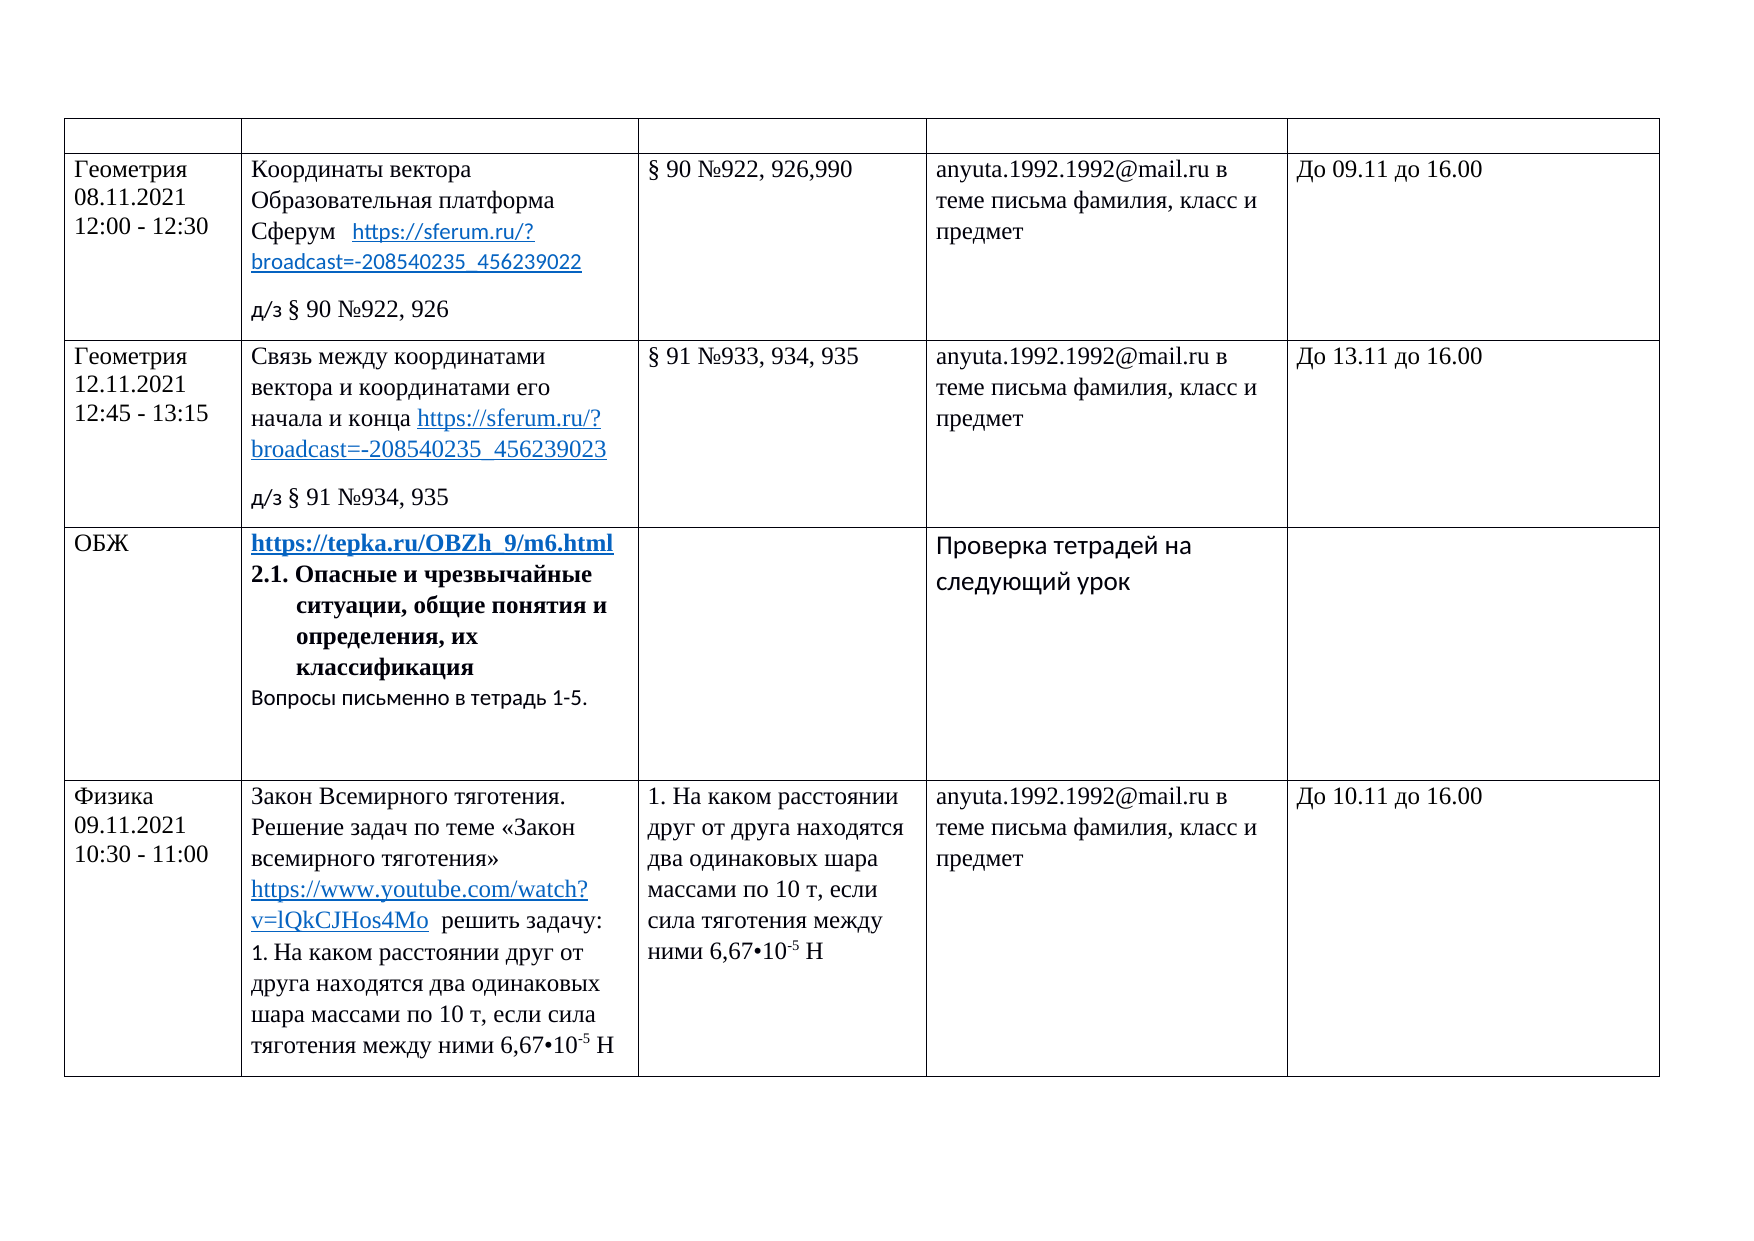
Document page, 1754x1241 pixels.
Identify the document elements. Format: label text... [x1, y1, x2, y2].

table_cell [639, 119, 926, 153]
table_cell Геометрия 12.11.2021 12:45 - 13:15 [65, 341, 241, 527]
table_cell Закон Всемирного тяготения. Решение задач по теме «Закон всемирного тяготения» https://www.youtube.com/watch?v=lQkCJHos4Mo решить задачу: 1. На каком расстоянии друг от друга находятся два одинаковых шара массами по 10 т, если сила тяготения между ними 6,67•10-5 Н [242, 781, 638, 1076]
table_cell Проверка тетрадей на следующий урок [927, 528, 1287, 780]
table_cell 1. На каком расстоянии друг от друга находятся два одинаковых шара массами по 10 т, если сила тяготения между ними 6,67•10-5 Н [639, 781, 926, 1076]
table_cell Координаты вектора Образовательная платформа Сферум https://sferum.ru/?broadcast=-208540235_456239022 д/з § 90 №922, 926 [242, 154, 638, 340]
table_cell До 10.11 до 16.00 [1288, 781, 1659, 1076]
table_cell [65, 119, 241, 153]
table_cell Связь между координатами вектора и координатами его начала и конца https://sferum.ru/?broadcast=-208540235_456239023 д/з § 91 №934, 935 [242, 341, 638, 527]
table_cell ОБЖ [65, 528, 241, 780]
table_cell [242, 119, 638, 153]
table_cell https://tepka.ru/OBZh_9/m6.html 2.1. Опасные и чрезвычайные ситуации, общие понятия и определения, их классификация Вопросы письменно в тетрадь 1-5. [242, 528, 638, 780]
table_cell [927, 119, 1287, 153]
table_cell § 91 №933, 934, 935 [639, 341, 926, 527]
table_cell Геометрия 08.11.2021 12:00 - 12:30 [65, 154, 241, 340]
table_cell anyuta.1992.1992@mail.ru в теме письма фамилия, класс и предмет [927, 154, 1287, 340]
table_cell До 13.11 до 16.00 [1288, 341, 1659, 527]
table_cell anyuta.1992.1992@mail.ru в теме письма фамилия, класс и предмет [927, 341, 1287, 527]
table_cell anyuta.1992.1992@mail.ru в теме письма фамилия, класс и предмет [927, 781, 1287, 1076]
table_cell [1288, 528, 1659, 780]
table_cell До 09.11 до 16.00 [1288, 154, 1659, 340]
table_cell Физика 09.11.2021 10:30 - 11:00 [65, 781, 241, 1076]
table_cell [1288, 119, 1659, 153]
table_cell § 90 №922, 926,990 [639, 154, 926, 340]
table_cell [639, 528, 926, 780]
